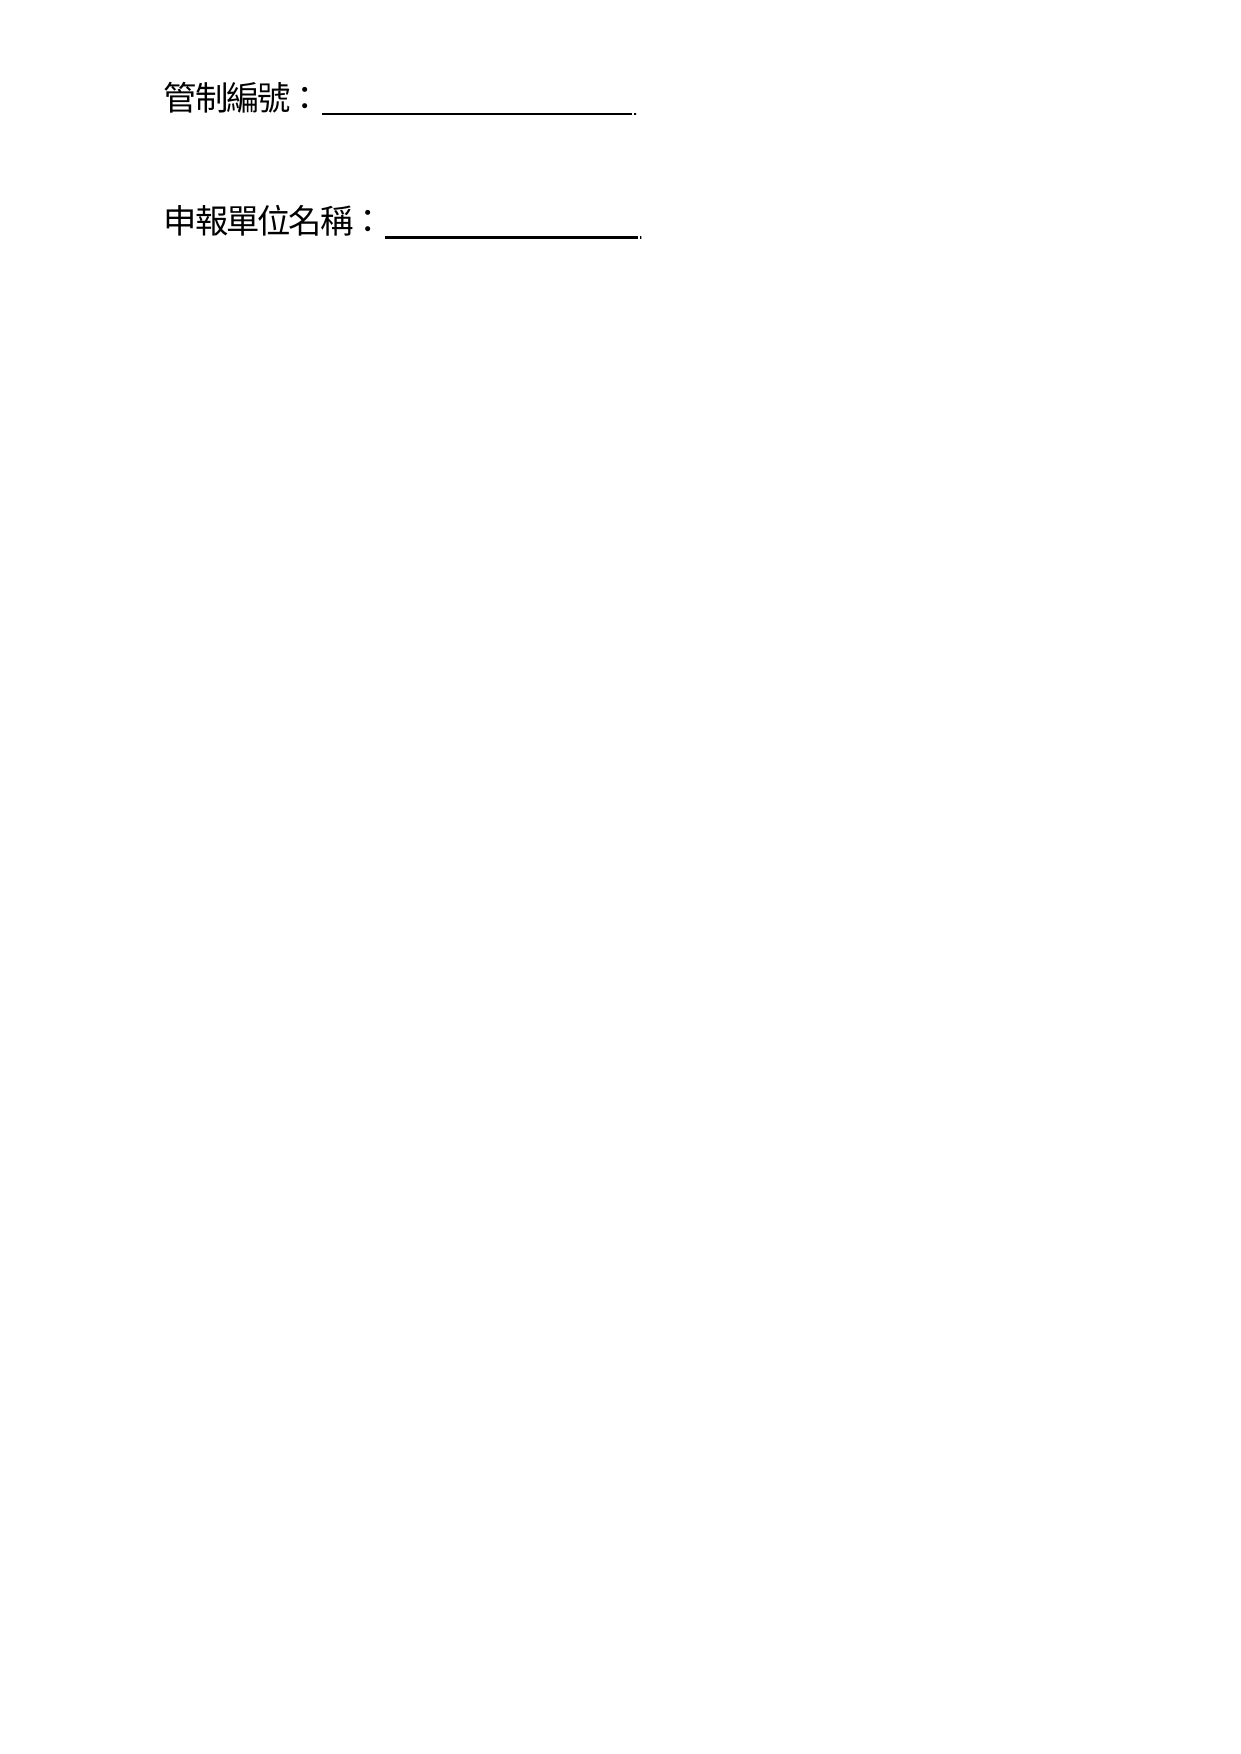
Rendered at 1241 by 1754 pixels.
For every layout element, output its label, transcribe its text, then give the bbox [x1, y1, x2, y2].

text 申報單位名稱： [164, 181, 1125, 257]
text 管制編號： [164, 58, 1125, 133]
